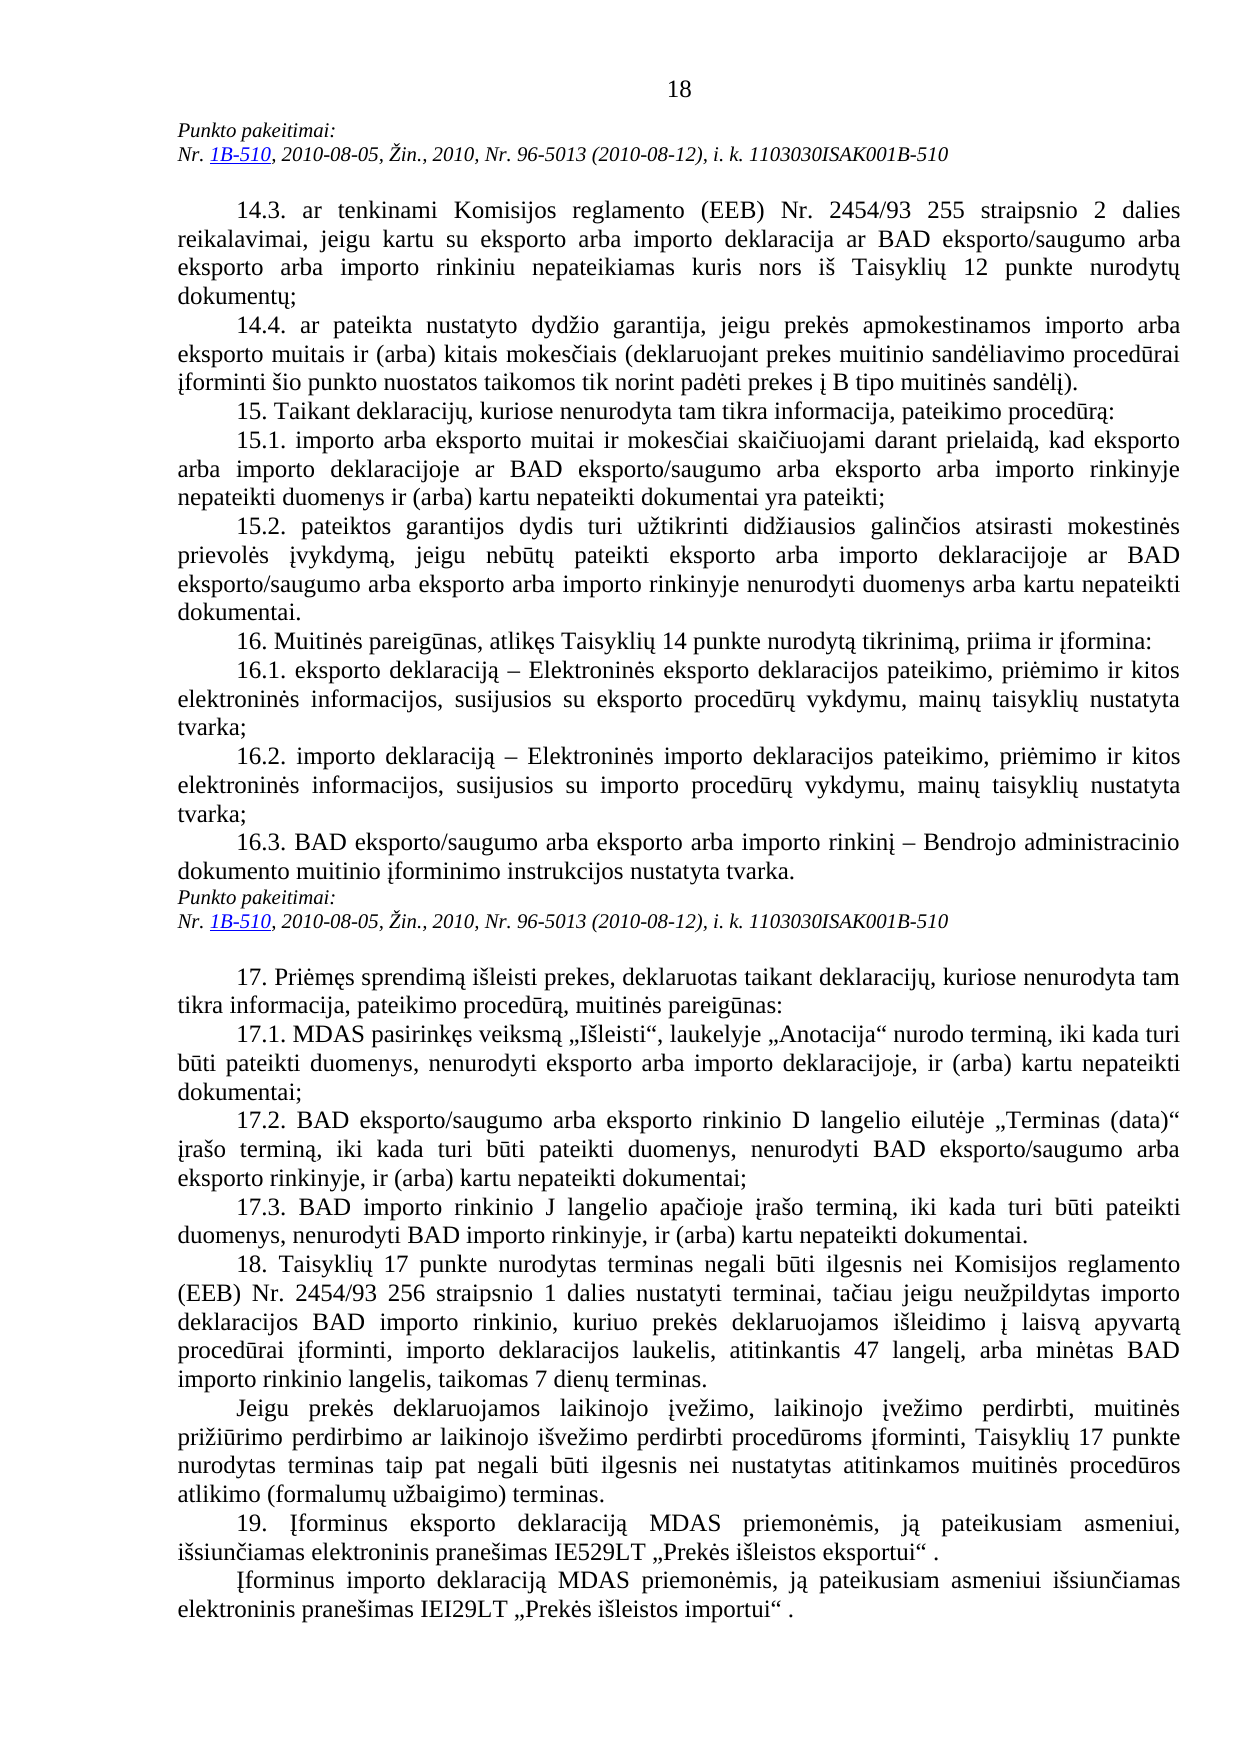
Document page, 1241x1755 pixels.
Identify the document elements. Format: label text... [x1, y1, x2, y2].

text Jeigu prekės deklaruojamos laikinojo įvežimo, laikinojo įvežimo perdirbti, muitinės prižiūrimo perdirbimo ar laikinojo išvežimo perdirbti procedūroms įforminti, Taisyklių 17 punkte nurodytas terminas taip pat negali būti ilgesnis nei nustatytas atitinkamos muitinės procedūros atlikimo (formalumų užbaigimo) terminas. [177, 1393, 1181, 1508]
text 15.2. pateiktos garantijos dydis turi užtikrinti didžiausios galinčios atsirasti mokestinės prievolės įvykdymą, jeigu nebūtų pateikti eksporto arba importo deklaracijoje ar BAD eksporto/saugumo arba eksporto arba importo rinkinyje nenurodyti duomenys arba kartu nepateikti dokumentai. [177, 511, 1181, 626]
text 15. Taikant deklaracijų, kuriose nenurodyta tam tikra informacija, pateikimo procedūrą: [177, 396, 1181, 425]
text 15.1. importo arba eksporto muitai ir mokesčiai skaičiuojami darant prielaidą, kad eksporto arba importo deklaracijoje ar BAD eksporto/saugumo arba eksporto arba importo rinkinyje nepateikti duomenys ir (arba) kartu nepateikti dokumentai yra pateikti; [177, 425, 1181, 511]
text 17.2. BAD eksporto/saugumo arba eksporto rinkinio D langelio eilutėje „Terminas (data)“ įrašo terminą, iki kada turi būti pateikti duomenys, nenurodyti BAD eksporto/saugumo arba eksporto rinkinyje, ir (arba) kartu nepateikti dokumentai; [177, 1106, 1181, 1192]
text 16.3. BAD eksporto/saugumo arba eksporto arba importo rinkinį – Bendrojo administracinio dokumento muitinio įforminimo instrukcijos nustatyta tvarka. [177, 827, 1181, 885]
text Nr. 1B-510, 2010-08-05, Žin., 2010, Nr. 96-5013 (2010-08-12), i. k. 1103030ISAK001B-510 [177, 909, 1181, 933]
text Įforminus importo deklaraciją MDAS priemonėmis, ją pateikusiam asmeniui išsiunčiamas elektroninis pranešimas IEI29LT „Prekės išleistos importui“ . [177, 1566, 1181, 1623]
text 16. Muitinės pareigūnas, atlikęs Taisyklių 14 punkte nurodytą tikrinimą, priima ir įformina: [177, 626, 1181, 655]
text 18. Taisyklių 17 punkte nurodytas terminas negali būti ilgesnis nei Komisijos reglamento (EEB) Nr. 2454/93 256 straipsnio 1 dalies nustatyti terminai, tačiau jeigu neužpildytas importo deklaracijos BAD importo rinkinio, kuriuo prekės deklaruojamos išleidimo į laisvą apyvartą procedūrai įforminti, importo deklaracijos laukelis, atitinkantis 47 langelį, arba minėtas BAD importo rinkinio langelis, taikomas 7 dienų terminas. [177, 1249, 1181, 1393]
text 14.3. ar tenkinami Komisijos reglamento (EEB) Nr. 2454/93 255 straipsnio 2 dalies reikalavimai, jeigu kartu su eksporto arba importo deklaracija ar BAD eksporto/saugumo arba eksporto arba importo rinkiniu nepateikiamas kuris nors iš Taisyklių 12 punkte nurodytų dokumentų; [177, 195, 1181, 310]
text 17.3. BAD importo rinkinio J langelio apačioje įrašo terminą, iki kada turi būti pateikti duomenys, nenurodyti BAD importo rinkinyje, ir (arba) kartu nepateikti dokumentai. [177, 1192, 1181, 1249]
text 17.1. MDAS pasirinkęs veiksmą „Išleisti“, laukelyje „Anotacija“ nurodo terminą, iki kada turi būti pateikti duomenys, nenurodyti eksporto arba importo deklaracijoje, ir (arba) kartu nepateikti dokumentai; [177, 1019, 1181, 1106]
text Punkto pakeitimai: [177, 885, 1181, 909]
text Nr. 1B-510, 2010-08-05, Žin., 2010, Nr. 96-5013 (2010-08-12), i. k. 1103030ISAK001B-510 [177, 142, 1181, 166]
text 14.4. ar pateikta nustatyto dydžio garantija, jeigu prekės apmokestinamos importo arba eksporto muitais ir (arba) kitais mokesčiais (deklaruojant prekes muitinio sandėliavimo procedūrai įforminti šio punkto nuostatos taikomos tik norint padėti prekes į B tipo muitinės sandėlį). [177, 310, 1181, 396]
text 16.1. eksporto deklaraciją – Elektroninės eksporto deklaracijos pateikimo, priėmimo ir kitos elektroninės informacijos, susijusios su eksporto procedūrų vykdymu, mainų taisyklių nustatyta tvarka; [177, 655, 1181, 741]
text Punkto pakeitimai: [177, 118, 1181, 142]
text 16.2. importo deklaraciją – Elektroninės importo deklaracijos pateikimo, priėmimo ir kitos elektroninės informacijos, susijusios su importo procedūrų vykdymu, mainų taisyklių nustatyta tvarka; [177, 741, 1181, 827]
text 17. Priėmęs sprendimą išleisti prekes, deklaruotas taikant deklaracijų, kuriose nenurodyta tam tikra informacija, pateikimo procedūrą, muitinės pareigūnas: [177, 962, 1181, 1019]
text 19. Įforminus eksporto deklaraciją MDAS priemonėmis, ją pateikusiam asmeniui, išsiunčiamas elektroninis pranešimas IE529LT „Prekės išleistos eksportui“ . [177, 1508, 1181, 1566]
